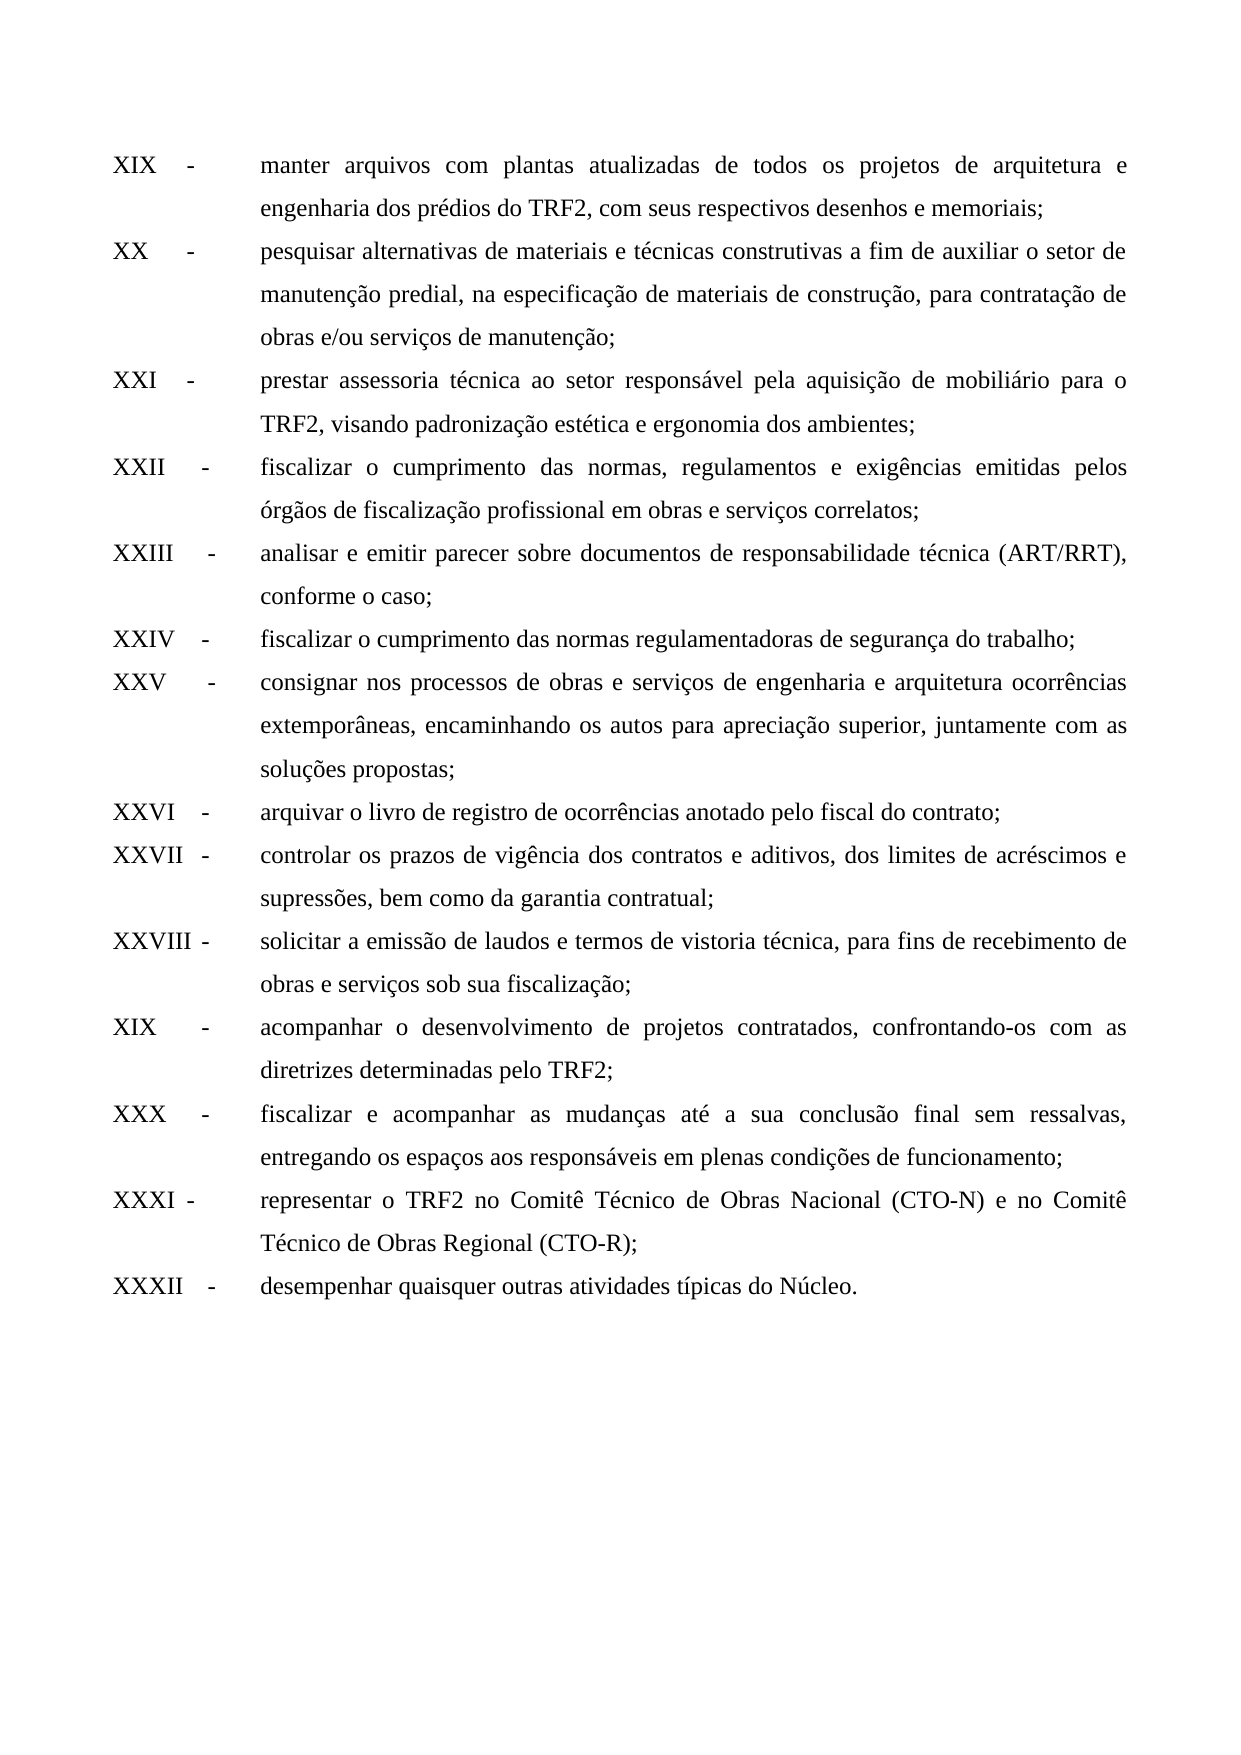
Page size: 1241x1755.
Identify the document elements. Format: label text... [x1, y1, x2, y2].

text XXXI - representar o TRF2 no Comitê Técnico de Obras Nacional (CTO-N) e no Comitê Técnico de Obras Regional (CTO-R); [112, 1185, 1128, 1257]
text XXIV - fiscalizar o cumprimento das normas regulamentadoras de segurança do trabalho; [112, 624, 1128, 653]
text XXVII - controlar os prazos de vigência dos contratos e aditivos, dos limites de acréscimos e supressões, bem como da garantia contratual; [112, 840, 1128, 912]
text XXIII - analisar e emitir parecer sobre documentos de responsabilidade técnica (ART/RRT), conforme o caso; [112, 538, 1128, 610]
text XXX - fiscalizar e acompanhar as mudanças até a sua conclusão final sem ressalvas, entregando os espaços aos responsáveis em plenas condições de funcionamento; [112, 1099, 1128, 1171]
text XIX - manter arquivos com plantas atualizadas de todos os projetos de arquitetura e engenharia dos prédios do TRF2, com seus respectivos desenhos e memoriais; [112, 150, 1128, 222]
text XXV - consignar nos processos de obras e serviços de engenharia e arquitetura ocorrências extemporâneas, encaminhando os autos para apreciação superior, juntamente com as soluções propostas; [112, 667, 1128, 782]
text XXI - prestar assessoria técnica ao setor responsável pela aquisição de mobiliário para o TRF2, visando padronização estética e ergonomia dos ambientes; [112, 366, 1128, 437]
text XXVIII - solicitar a emissão de laudos e termos de vistoria técnica, para fins de recebimento de obras e serviços sob sua fiscalização; [112, 926, 1128, 998]
text XXVI - arquivar o livro de registro de ocorrências anotado pelo fiscal do contrato; [112, 797, 1128, 826]
text XX - pesquisar alternativas de materiais e técnicas construtivas a fim de auxiliar o setor de manutenção predial, na especificação de materiais de construção, para contratação de obras e/ou serviços de manutenção; [112, 236, 1128, 351]
text XIX - acompanhar o desenvolvimento de projetos contratados, confrontando-os com as diretrizes determinadas pelo TRF2; [112, 1012, 1128, 1084]
text XXXII - desempenhar quaisquer outras atividades típicas do Núcleo. [112, 1271, 1128, 1300]
text XXII - fiscalizar o cumprimento das normas, regulamentos e exigências emitidas pelos órgãos de fiscalização profissional em obras e serviços correlatos; [112, 452, 1128, 524]
